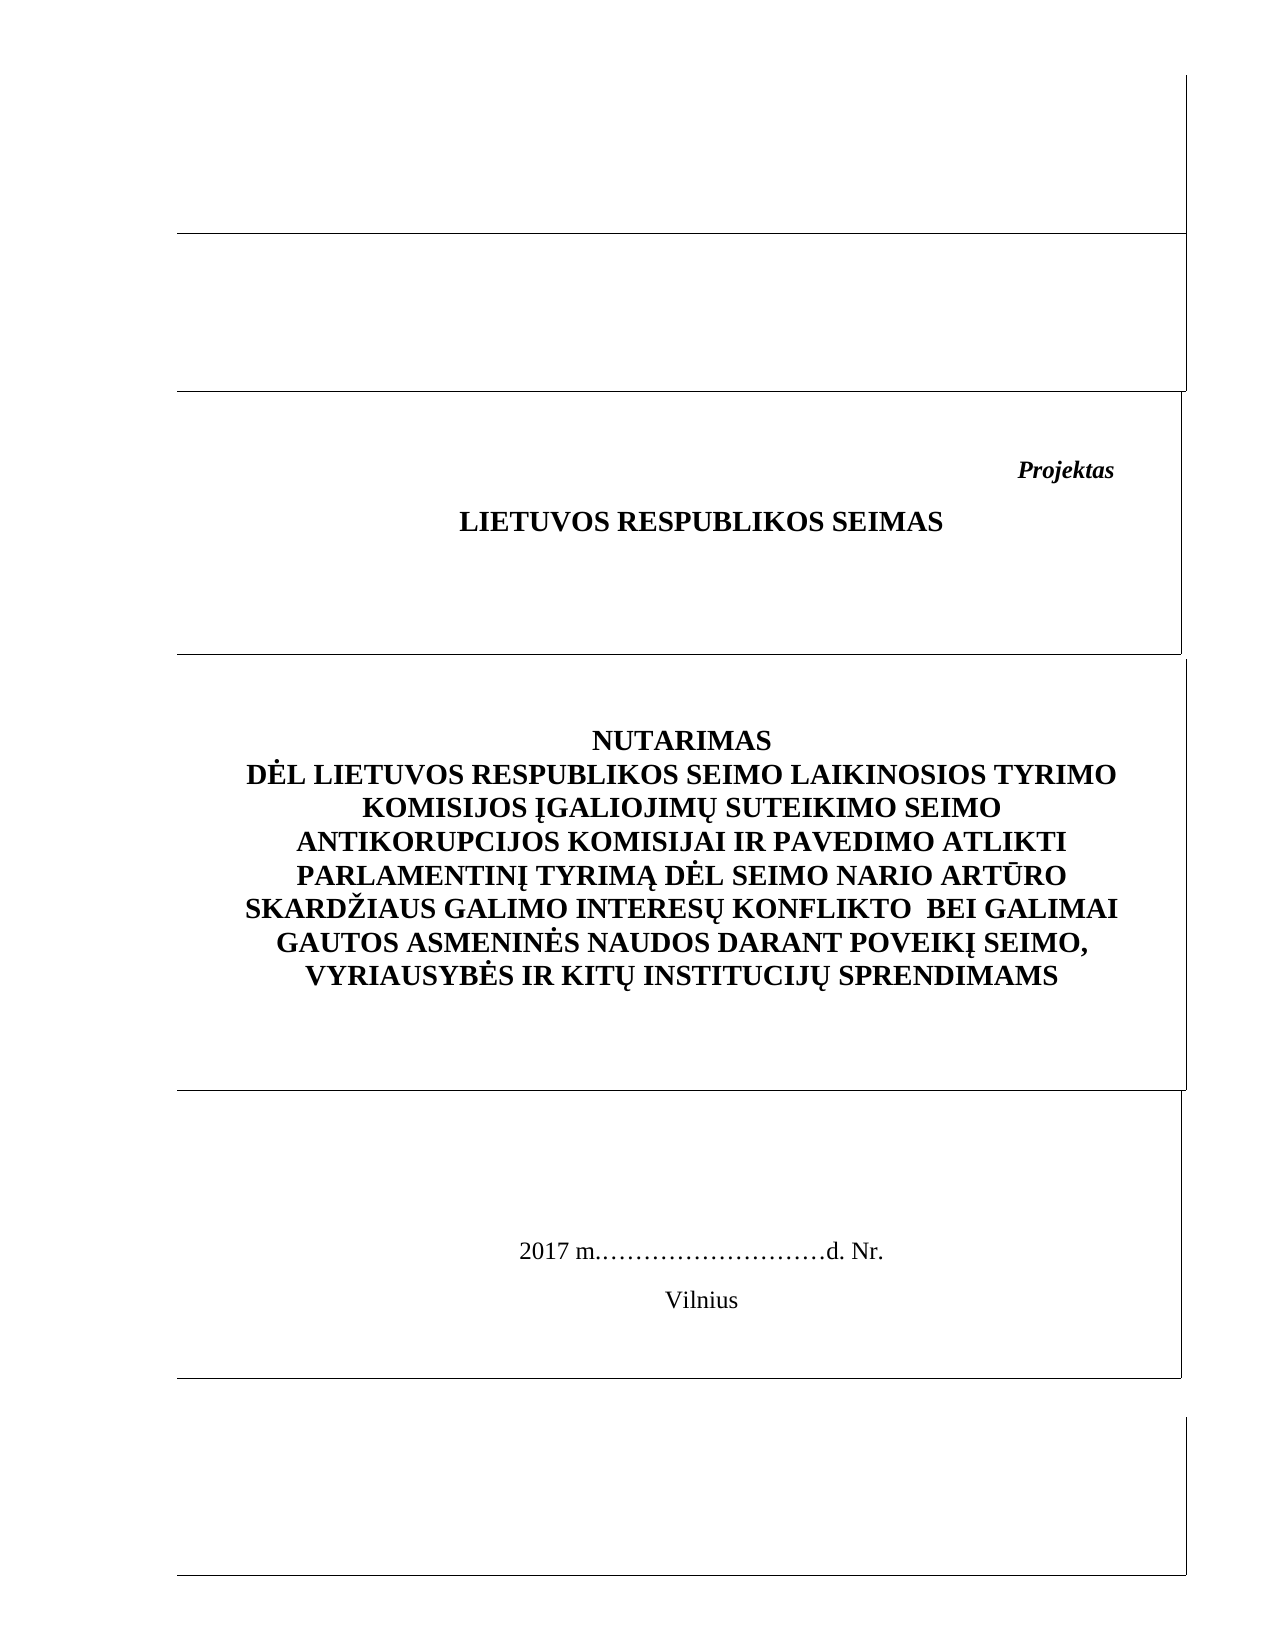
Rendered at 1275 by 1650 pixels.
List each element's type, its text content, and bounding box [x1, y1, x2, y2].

text LIETUVOS RESPUBLIKOS SEIMAS [177, 440, 1181, 538]
text Vilnius [177, 1221, 1181, 1378]
text NUTARIMAS [177, 659, 1186, 757]
text DĖL LIETUVOS RESPUBLIKOS SEIMO LAIKINOSIOS TYRIMO KOMISIJOS ĮGALIOJIMŲ SUTEIKIMO SEIMO ANTIKORUPCIJOS KOMISIJAI IR PAVEDIMO ATLIKTI PARLAMENTINĮ TYRIMĄ DĖL SEIMO NARIO ARTŪRO SKARDŽIAUS GALIMO INTERESŲ KONFLIKTO BEI GALIMAI GAUTOS ASMENINĖS NAUDOS DARANT POVEIKĮ SEIMO, VYRIAUSYBĖS IR KITŲ INSTITUCIJŲ SPRENDIMAMS [177, 757, 1186, 992]
text 2017 m.………………………d. Nr. [177, 1172, 1181, 1221]
text Projektas [177, 391, 1181, 440]
